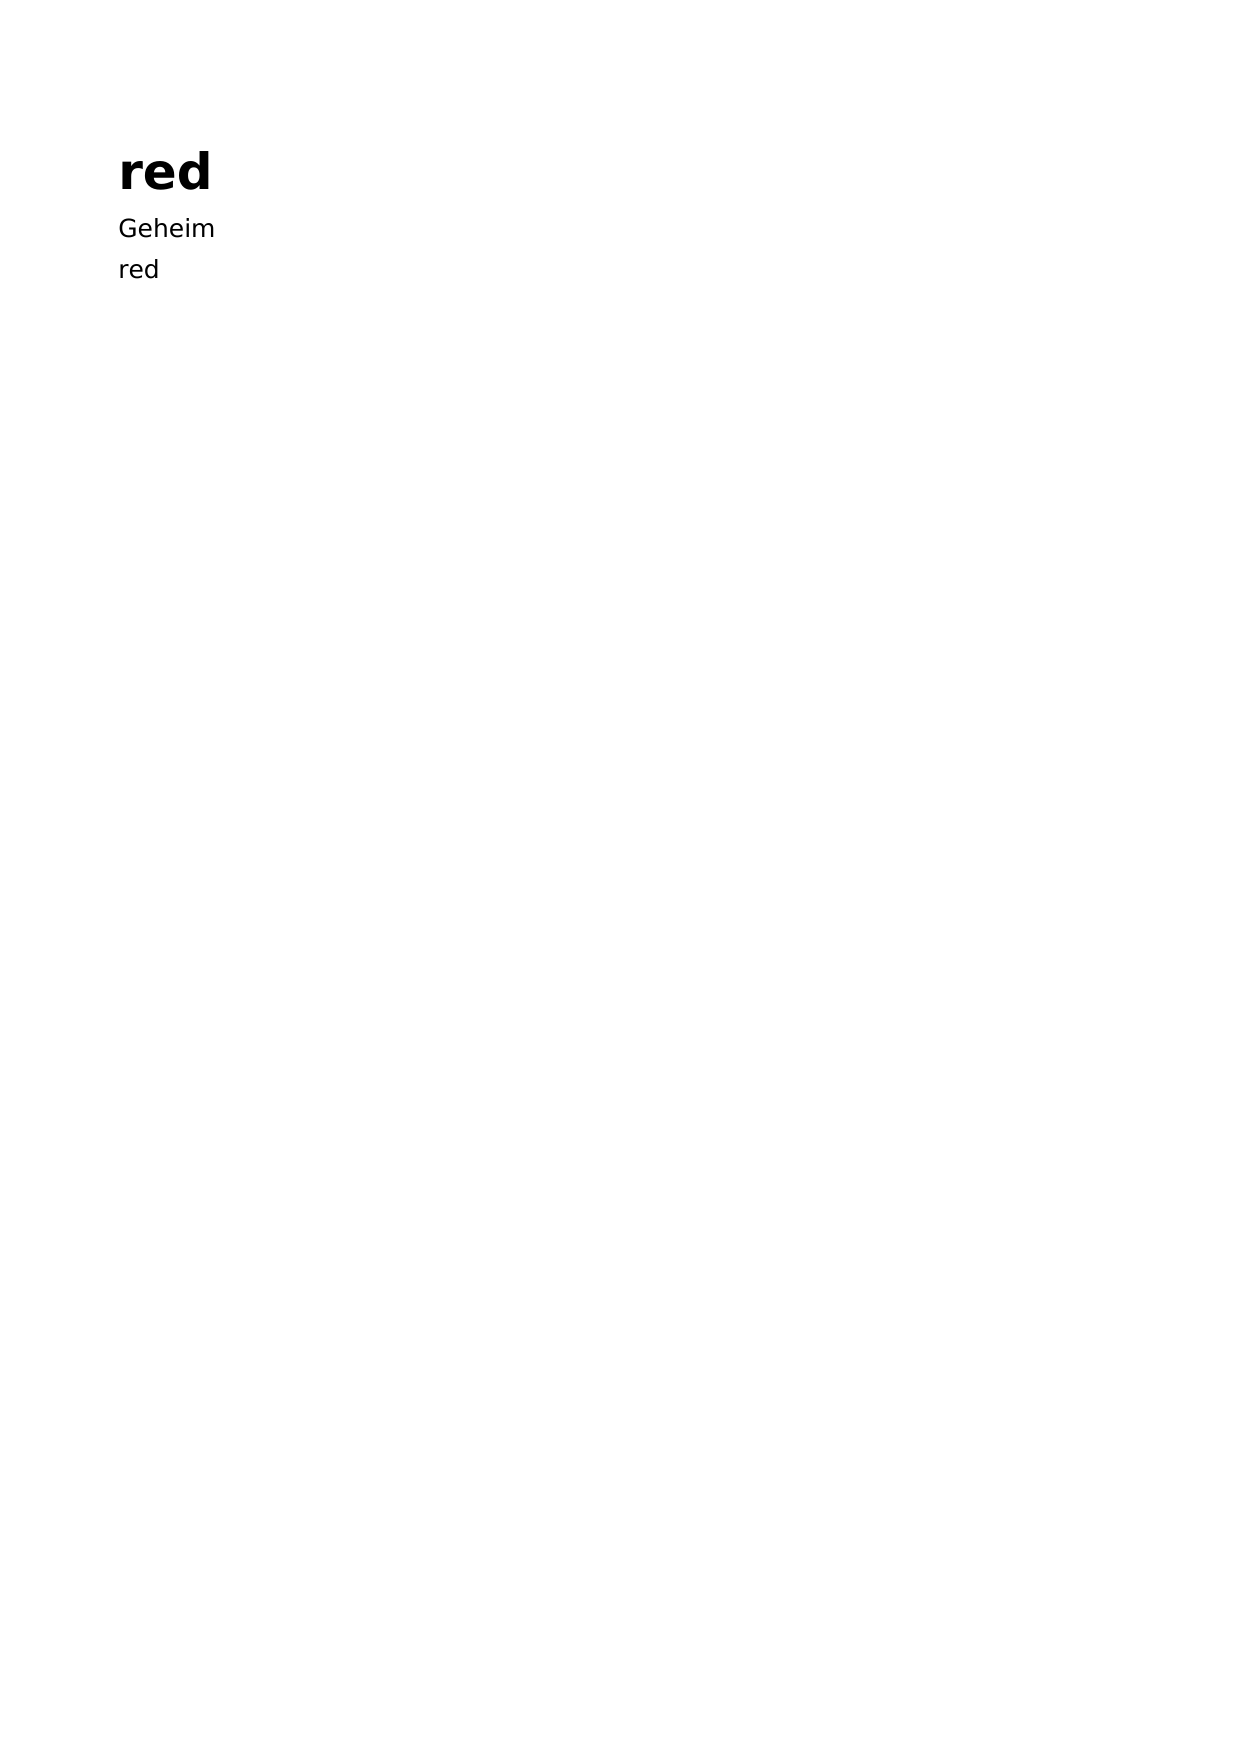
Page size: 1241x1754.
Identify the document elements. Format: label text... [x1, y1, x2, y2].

text Geheim [118, 214, 1122, 243]
text red [118, 256, 1122, 285]
subtitle red [118, 143, 1122, 201]
